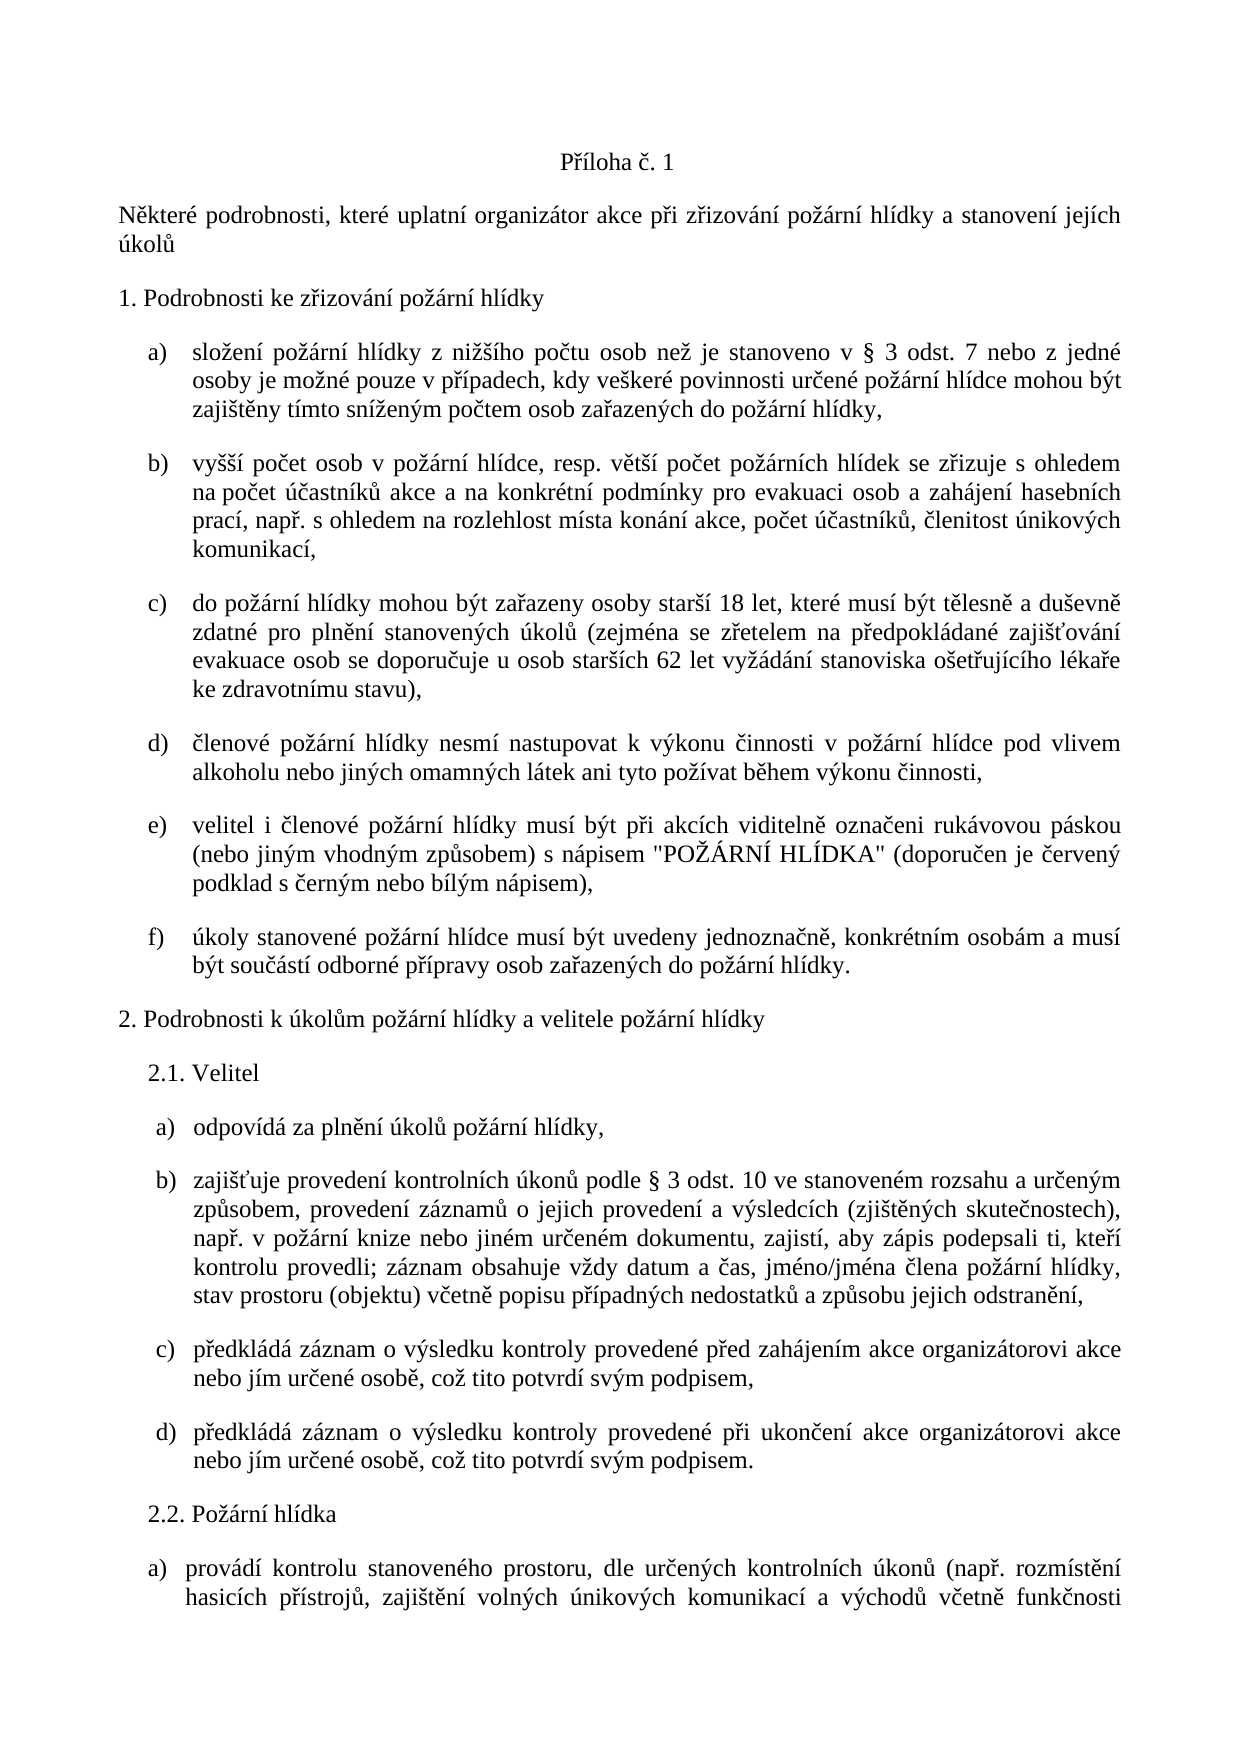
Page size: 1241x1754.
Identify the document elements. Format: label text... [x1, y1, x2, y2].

text 1. Podrobnosti ke zřizování požární hlídky [118, 283, 1122, 312]
text 2.1. Velitel [148, 1058, 1122, 1087]
list předkládá záznam o výsledku kontroly provedené při ukončení akce organizátorovi akce nebo jím určené osobě, což tito potvrdí svým podpisem. [156, 1417, 1122, 1474]
list velitel i členové požární hlídky musí být při akcích viditelně označeni rukávovou páskou (nebo jiným vhodným způsobem) s nápisem "POŽÁRNÍ HLÍDKA" (doporučen je červený podklad s černým nebo bílým nápisem), [148, 811, 1122, 897]
list složení požární hlídky z nižšího počtu osob než je stanoveno v § 3 odst. 7 nebo z jedné osoby je možné pouze v případech, kdy veškeré povinnosti určené požární hlídce mohou být zajištěny tímto sníženým počtem osob zařazených do požární hlídky, [148, 337, 1122, 423]
list úkoly stanovené požární hlídce musí být uvedeny jednoznačně, konkrétním osobám a musí být součástí odborné přípravy osob zařazených do požární hlídky. [148, 922, 1122, 979]
list vyšší počet osob v požární hlídce, resp. větší počet požárních hlídek se zřizuje s ohledem na počet účastníků akce a na konkrétní podmínky pro evakuaci osob a zahájení hasebních prací, např. s ohledem na rozlehlost místa konání akce, počet účastníků, členitost únikových komunikací, [148, 448, 1122, 563]
list odpovídá za plnění úkolů požární hlídky, [156, 1112, 1122, 1141]
list zajišťuje provedení kontrolních úkonů podle § 3 odst. 10 ve stanoveném rozsahu a určeným způsobem, provedení záznamů o jejich provedení a výsledcích (zjištěných skutečnostech), např. v požární knize nebo jiném určeném dokumentu, zajistí, aby zápis podepsali ti, kteří kontrolu provedli; záznam obsahuje vždy datum a čas, jméno/jména člena požární hlídky, stav prostoru (objektu) včetně popisu případných nedostatků a způsobu jejich odstranění, [156, 1166, 1122, 1309]
text 2.2. Požární hlídka [148, 1499, 1122, 1528]
text Příloha č. 1 [118, 147, 1122, 176]
list do požární hlídky mohou být zařazeny osoby starší 18 let, které musí být tělesně a duševně zdatné pro plnění stanovených úkolů (zejména se zřetelem na předpokládané zajišťování evakuace osob se doporučuje u osob starších 62 let vyžádání stanoviska ošetřujícího lékaře ke zdravotnímu stavu), [148, 588, 1122, 703]
list členové požární hlídky nesmí nastupovat k výkonu činnosti v požární hlídce pod vlivem alkoholu nebo jiných omamných látek ani tyto požívat během výkonu činnosti, [148, 728, 1122, 786]
list provádí kontrolu stanoveného prostoru, dle určených kontrolních úkonů (např. rozmístění hasicích přístrojů, zajištění volných únikových komunikací a východů včetně funkčnosti [148, 1553, 1122, 1611]
text 2. Podrobnosti k úkolům požární hlídky a velitele požární hlídky [118, 1004, 1122, 1033]
list předkládá záznam o výsledku kontroly provedené před zahájením akce organizátorovi akce nebo jím určené osobě, což tito potvrdí svým podpisem, [156, 1334, 1122, 1392]
text Některé podrobnosti, které uplatní organizátor akce při zřizování požární hlídky a stanovení jejích úkolů [118, 201, 1122, 258]
